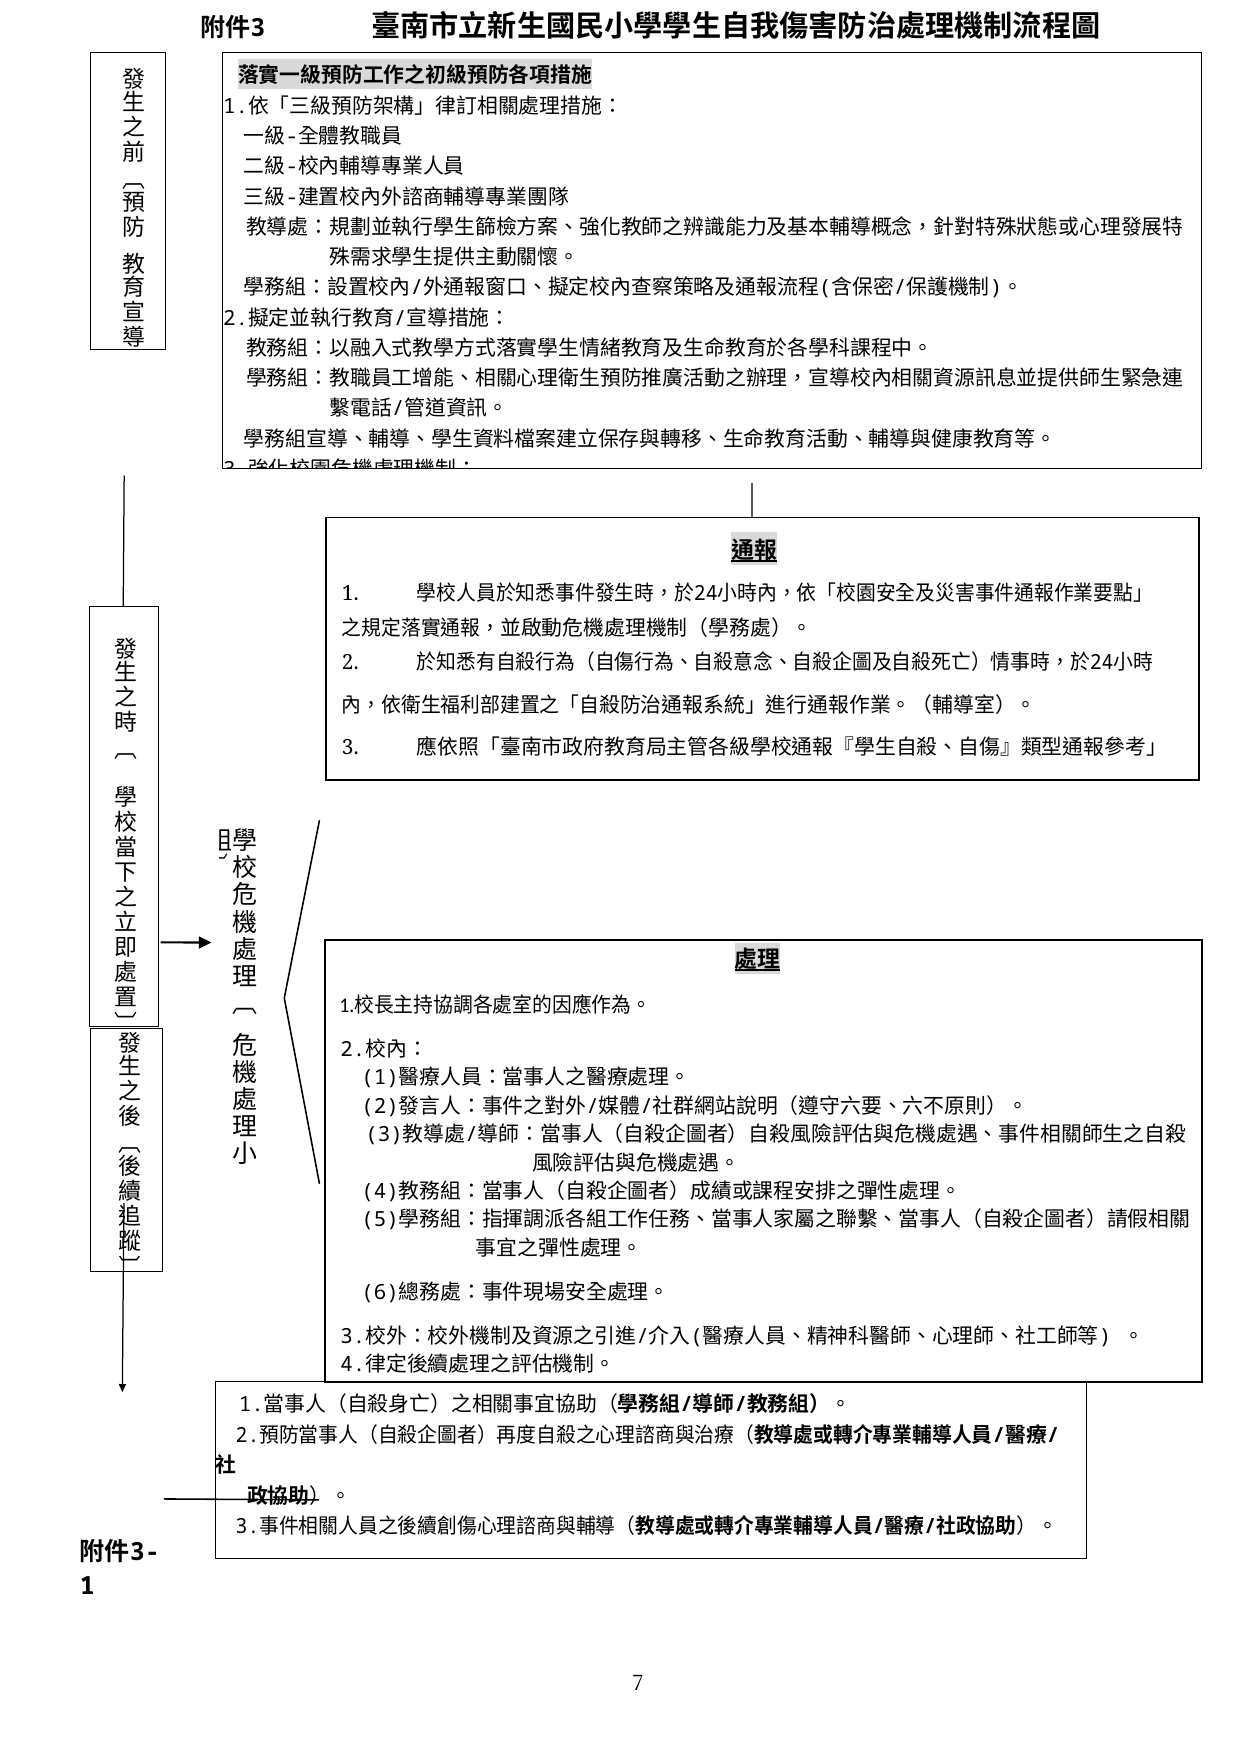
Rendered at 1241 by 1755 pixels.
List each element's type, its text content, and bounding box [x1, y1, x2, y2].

text ︺ [125, 1256, 162, 1271]
text 2.擬定並執行教育/宣導措施： [223, 301, 1201, 331]
text [223, 331, 246, 422]
text 3.強化校園危機處理機制： [223, 452, 1201, 468]
text 落實一級預防工作之初級預防各項措施 [238, 59, 1201, 89]
text [223, 210, 246, 271]
text 教務組：以融入式教學方式落實學生情緒教育及生命教育於各學科課程中。 [246, 331, 1201, 361]
text 2.預防當事人（自殺企圖者）再度自殺之心理諮商與治療（教導處或轉介專業輔導人員/醫療/社 [216, 1418, 1072, 1479]
text 通報 [342, 532, 1166, 565]
text 3.事件相關人員之後續創傷心理諮商與輔導（教導處或轉介專業輔導人員/醫療/社政協助）。 [216, 1510, 1072, 1540]
text 附件3-1 [79, 1531, 174, 1602]
text 1.當事人（自殺身亡）之相關事宜協助（學務組/導師/教務組）。 [216, 1388, 1086, 1418]
text ︺ [118, 1256, 122, 1271]
text ︹後續追蹤 [118, 1131, 141, 1256]
text 發生之前 [122, 67, 142, 167]
text 附件3 臺南市立新生國民小學學生自我傷害防治處理機制流程圖 [89, 0, 1211, 46]
list 學校人員於知悉事件發生時，於24小時內，依「校園安全及災害事件通報作業要點」之規定落實通報，並啟動危機處理機制（學務處）。 [342, 576, 1166, 641]
text 發生之後 [118, 1031, 141, 1131]
list 應依照「臺南市政府教育局主管各級學校通報『學生自殺、自傷』類型通報參考」辦理。(附件3-1) [342, 730, 1169, 772]
text 學務組：設置校內/外通報窗口、擬定校內查察策略及通報流程(含保密/保護機制)。 [223, 271, 1201, 301]
text 教導處：規劃並執行學生篩檢方案、強化教師之辨識能力及基本輔導概念，針對特殊狀態或心理發展特殊需求學生提供主動關懷。 [246, 210, 1201, 271]
text 教育宣導 [122, 252, 142, 349]
text [327, 518, 1198, 779]
text 學務組宣導、輔導、學生資料檔案建立保存與轉移、生命教育活動、輔導與健康教育等。 [223, 422, 1201, 452]
text [223, 53, 1201, 89]
text 1.依「三級預防架構」律訂相關處理措施： [223, 89, 1201, 119]
text 學務組：教職員工增能、相關心理衛生預防推廣活動之辦理，宣導校內相關資源訊息並提供師生緊急連繫電話/管道資訊。 [246, 361, 1201, 422]
text 二級-校內輔導專業人員 [223, 149, 1201, 180]
text ︺ [114, 1012, 158, 1026]
text 學校危機處理︹ 危機處理小組︺ [219, 827, 256, 1166]
text 一級-全體教職員 [223, 119, 1201, 149]
text 發生之時 [114, 637, 136, 737]
text 政協助）。 [216, 1479, 1072, 1509]
list 於知悉有自殺行為（自傷行為、自殺意念、自殺企圖及自殺死亡）情事時，於24小時內，依衛生福利部建置之「自殺防治通報系統」進行通報作業。（輔導室）。 [342, 645, 1169, 718]
text ︹預防 [122, 167, 142, 242]
text 三級-建置校內外諮商輔導專業團隊 [223, 180, 1201, 210]
text ︹ 學校當下之立即處置 [114, 737, 136, 1012]
text [91, 53, 165, 349]
